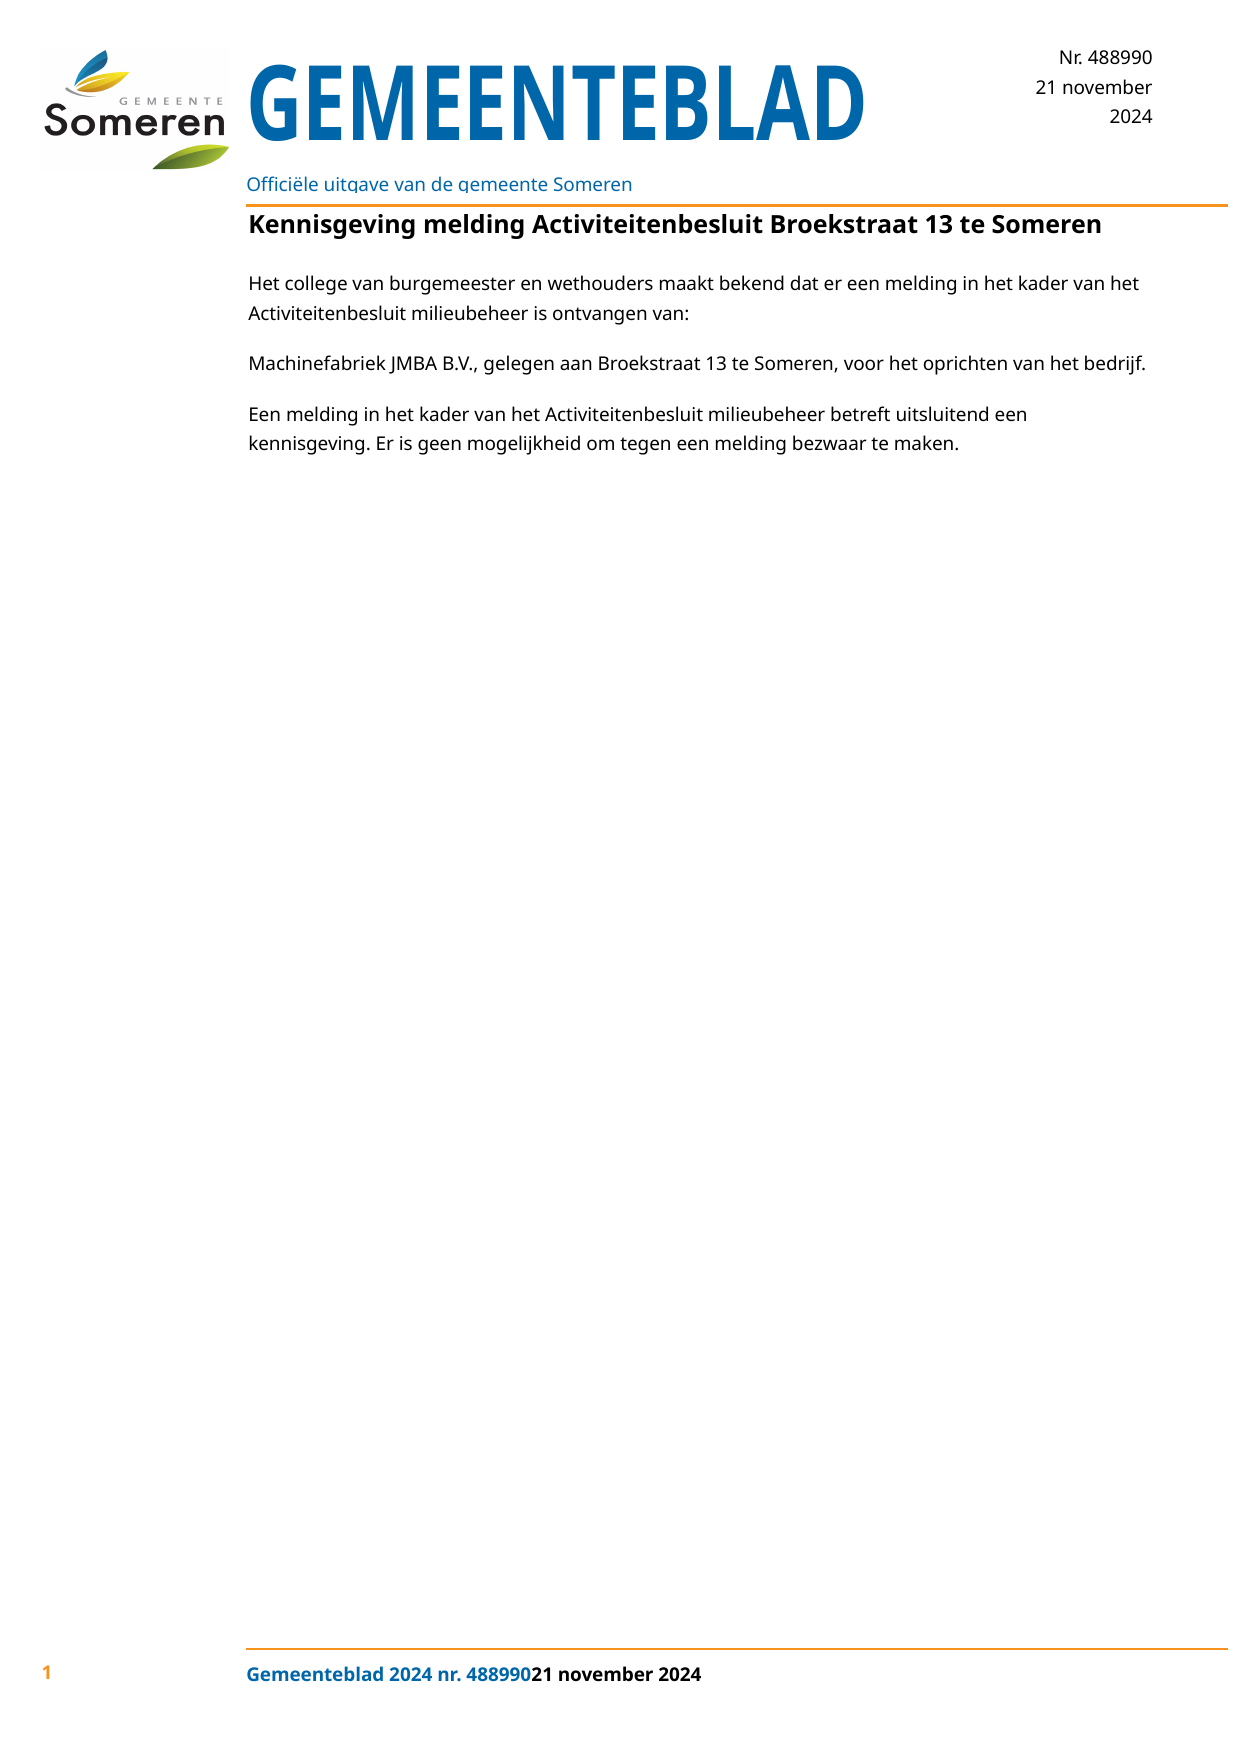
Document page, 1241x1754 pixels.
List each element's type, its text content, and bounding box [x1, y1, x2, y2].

text Een melding in het kader van het Activiteitenbesluit milieubeheer betreft uitsluitend een kennisgeving. Er is geen mogelijkheid om tegen een melding bezwaar te maken. [248, 401, 1152, 456]
text Het college van burgemeester en wethouders maakt bekend dat er een melding in het kader van het Activiteitenbesluit milieubeheer is ontvangen van: [248, 270, 1152, 326]
picture [41, 47, 231, 172]
text Kennisgeving melding Activiteitenbesluit Broekstraat 13 te Someren [248, 207, 1152, 241]
text Machinefabriek JMBA B.V., gelegen aan Broekstraat 13 te Someren, voor het oprichten van het bedrijf. [248, 350, 1152, 376]
